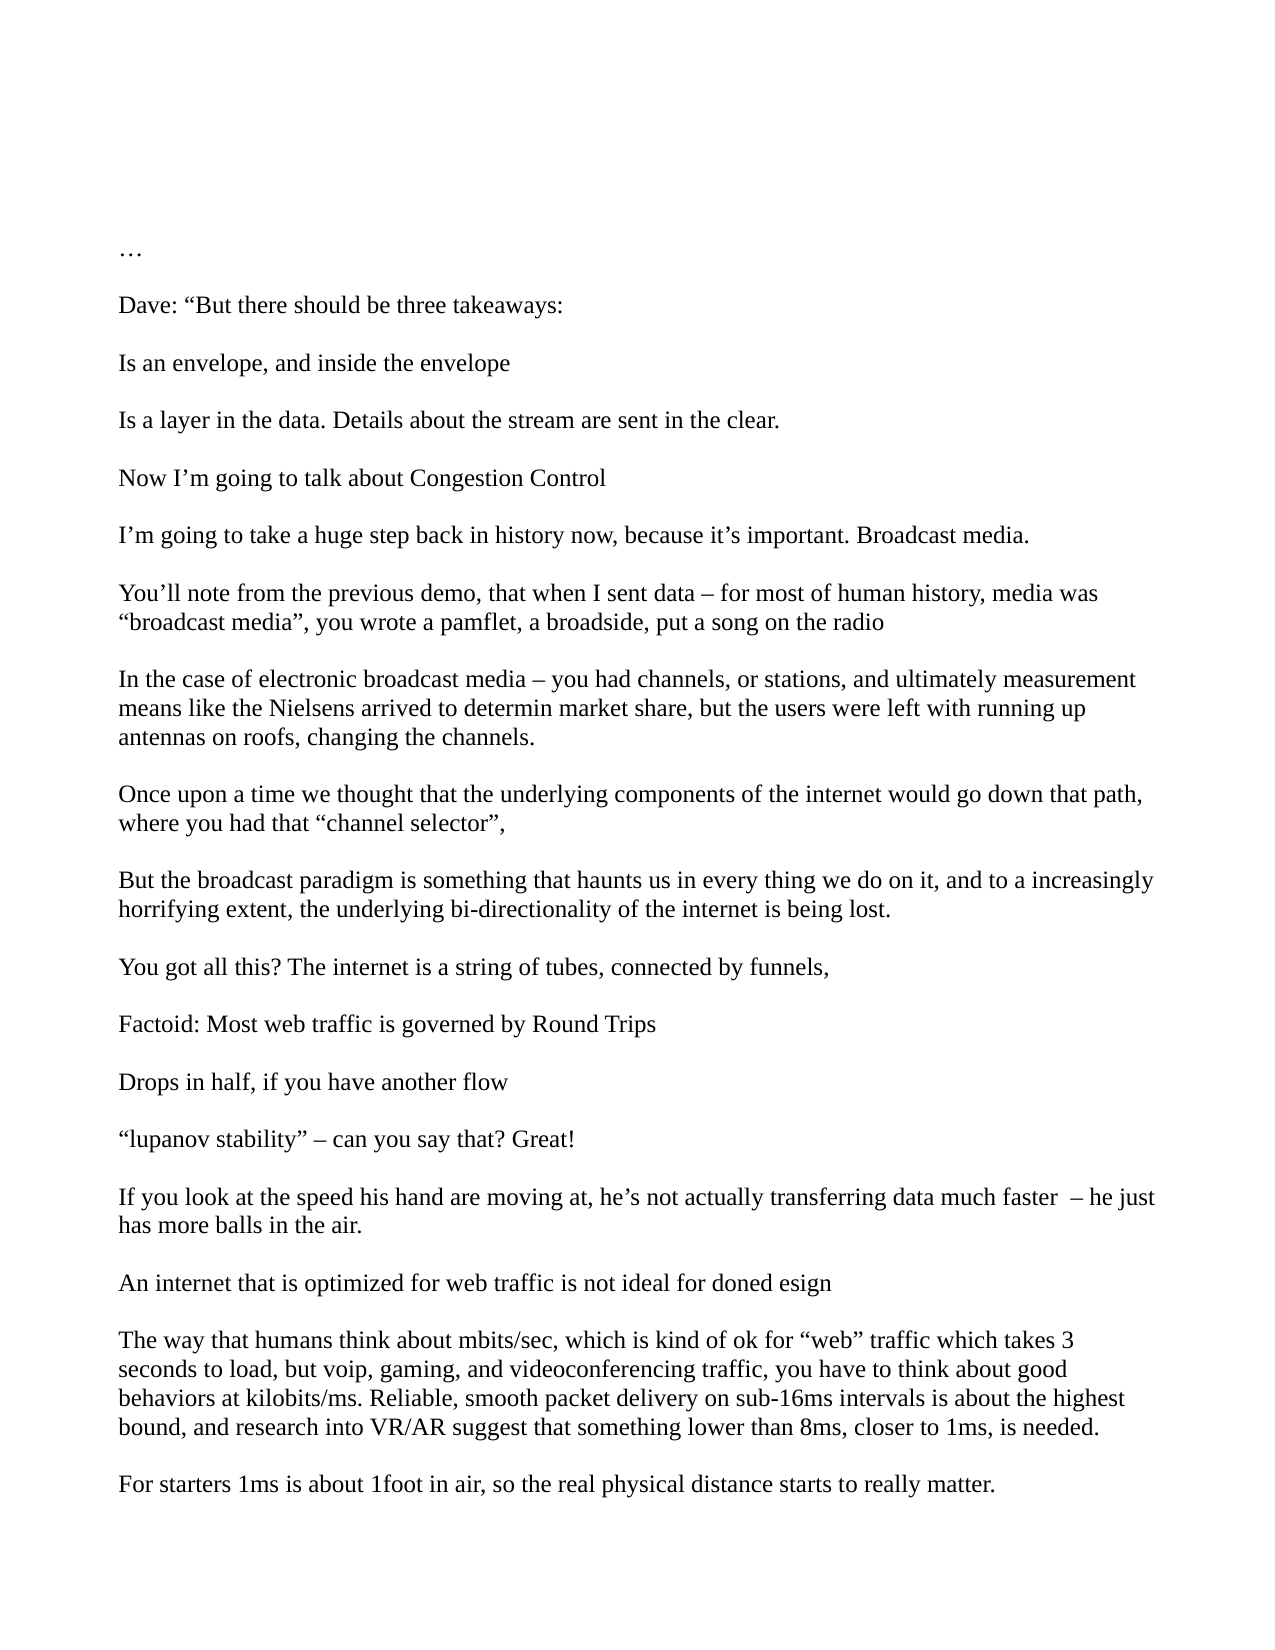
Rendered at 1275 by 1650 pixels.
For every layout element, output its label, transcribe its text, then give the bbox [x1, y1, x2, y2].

text In the case of electronic broadcast media – you had channels, or stations, and ultimately measurement means like the Nielsens arrived to determin market share, but the users were left with running up antennas on roofs, changing the channels. [118, 664, 1157, 751]
text An internet that is optimized for web traffic is not ideal for doned esign [118, 1268, 1157, 1297]
text Is a layer in the data. Details about the stream are sent in the clear. [118, 406, 1157, 434]
text You’ll note from the previous demo, that when I sent data – for most of human history, media was “broadcast media”, you wrote a pamflet, a broadside, put a song on the radio [118, 578, 1157, 636]
text If you look at the speed his hand are moving at, he’s not actually transferring data much faster – he just has more balls in the air. [118, 1182, 1157, 1239]
text Is an envelope, and inside the envelope [118, 348, 1157, 377]
text But the broadcast paradigm is something that haunts us in every thing we do on it, and to a increasingly horrifying extent, the underlying bi-directionality of the internet is being lost. [118, 866, 1157, 923]
text You got all this? The internet is a string of tubes, connected by funnels, [118, 952, 1157, 981]
text Drops in half, if you have another flow [118, 1067, 1157, 1096]
text … [118, 233, 1157, 262]
text Now I’m going to talk about Congestion Control [118, 463, 1157, 492]
text The way that humans think about mbits/sec, which is kind of ok for “web” traffic which takes 3 seconds to load, but voip, gaming, and videoconferencing traffic, you have to think about good behaviors at kilobits/ms. Reliable, smooth packet delivery on sub-16ms intervals is about the highest bound, and research into VR/AR suggest that something lower than 8ms, closer to 1ms, is needed. [118, 1326, 1157, 1441]
text Factoid: Most web traffic is governed by Round Trips [118, 1009, 1157, 1038]
text Once upon a time we thought that the underlying components of the internet would go down that path, where you had that “channel selector”, [118, 779, 1157, 837]
text I’m going to take a huge step back in history now, because it’s important. Broadcast media. [118, 521, 1157, 549]
text For starters 1ms is about 1foot in air, so the real physical distance starts to really matter. [118, 1469, 1157, 1498]
text Dave: “But there should be three takeaways: [118, 291, 1157, 319]
text “lupanov stability” – can you say that? Great! [118, 1124, 1157, 1153]
